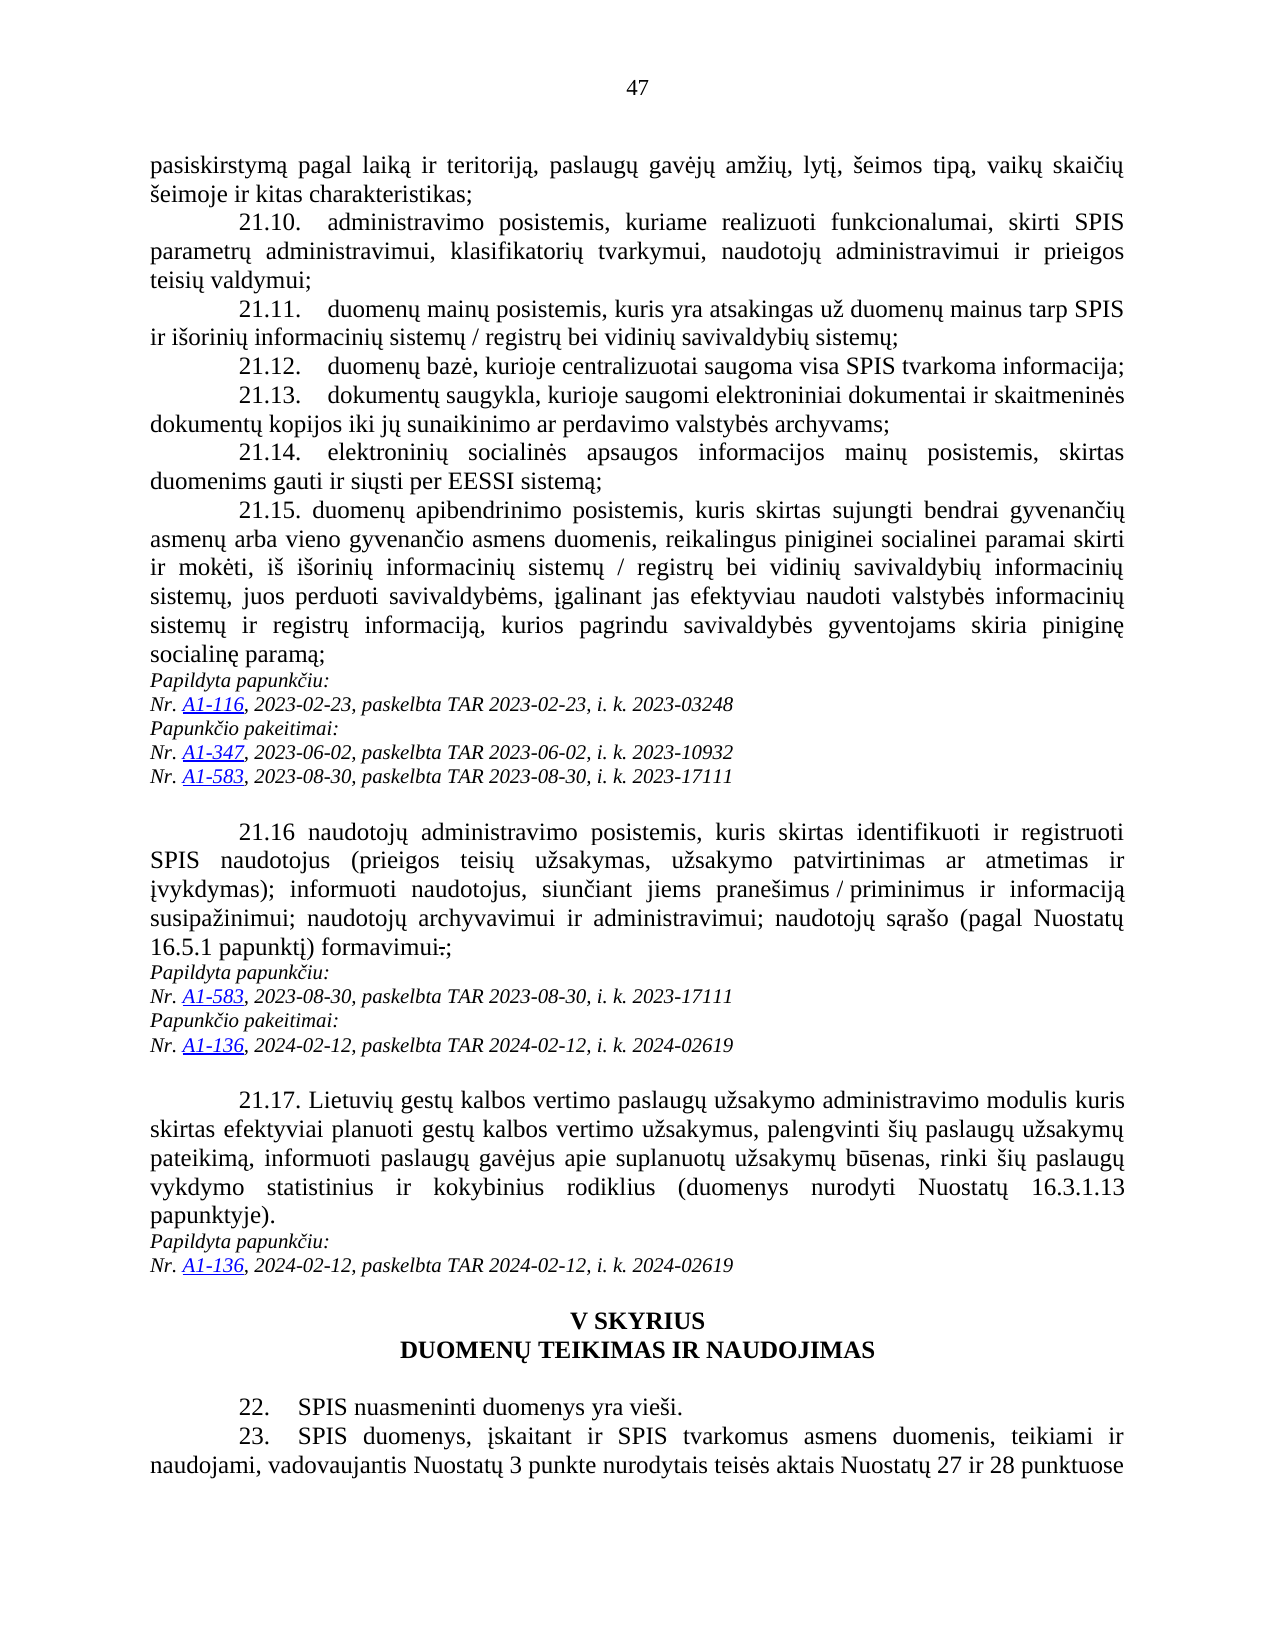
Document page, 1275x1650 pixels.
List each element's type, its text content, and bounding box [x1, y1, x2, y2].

text Nr. A1-136, 2024-02-12, paskelbta TAR 2024-02-12, i. k. 2024-02619 [150, 1032, 1125, 1057]
text 21.10. administravimo posistemis, kuriame realizuoti funkcionalumai, skirti SPIS parametrų administravimui, klasifikatorių tvarkymui, naudotojų administravimui ir prieigos teisių valdymui; [150, 207, 1125, 294]
text 21.11. duomenų mainų posistemis, kuris yra atsakingas už duomenų mainus tarp SPIS ir išorinių informacinių sistemų / registrų bei vidinių savivaldybių sistemų; [150, 294, 1125, 351]
text Papunkčio pakeitimai: [150, 1008, 1125, 1032]
text 21.14. elektroninių socialinės apsaugos informacijos mainų posistemis, skirtas duomenims gauti ir siųsti per EESSI sistemą; [150, 437, 1125, 495]
text 21.15. duomenų apibendrinimo posistemis, kuris skirtas sujungti bendrai gyvenančių asmenų arba vieno gyvenančio asmens duomenis, reikalingus piniginei socialinei paramai skirti ir mokėti, iš išorinių informacinių sistemų / registrų bei vidinių savivaldybių informacinių sistemų, juos perduoti savivaldybėms, įgalinant jas efektyviau naudoti valstybės informacinių sistemų ir registrų informaciją, kurios pagrindu savivaldybės gyventojams skiria piniginę socialinę paramą; [150, 495, 1125, 667]
text DUOMENŲ TEIKIMAS IR NAUDOJIMAS [150, 1335, 1125, 1363]
text Papunkčio pakeitimai: [150, 716, 1125, 740]
text 22. SPIS nuasmeninti duomenys yra vieši. [150, 1392, 1125, 1421]
text Papildyta papunkčiu: [150, 667, 1125, 692]
text Papildyta papunkčiu: [150, 960, 1125, 984]
text 21.12. duomenų bazė, kurioje centralizuotai saugoma visa SPIS tvarkoma informacija; [150, 351, 1125, 380]
text Nr. A1-583, 2023-08-30, paskelbta TAR 2023-08-30, i. k. 2023-17111 [150, 984, 1125, 1008]
text V SKYRIUS [150, 1306, 1125, 1335]
text pasiskirstymą pagal laiką ir teritoriją, paslaugų gavėjų amžių, lytį, šeimos tipą, vaikų skaičių šeimoje ir kitas charakteristikas; [150, 150, 1125, 207]
text Papildyta papunkčiu: [150, 1229, 1125, 1253]
text Nr. A1-347, 2023-06-02, paskelbta TAR 2023-06-02, i. k. 2023-10932 [150, 740, 1125, 764]
text Nr. A1-136, 2024-02-12, paskelbta TAR 2024-02-12, i. k. 2024-02619 [150, 1253, 1125, 1277]
text 23. SPIS duomenys, įskaitant ir SPIS tvarkomus asmens duomenis, teikiami ir naudojami, vadovaujantis Nuostatų 3 punkte nurodytais teisės aktais Nuostatų 27 ir 28 punktuose [150, 1421, 1125, 1478]
text 21.13. dokumentų saugykla, kurioje saugomi elektroniniai dokumentai ir skaitmeninės dokumentų kopijos iki jų sunaikinimo ar perdavimo valstybės archyvams; [150, 380, 1125, 437]
text 21.17. Lietuvių gestų kalbos vertimo paslaugų užsakymo administravimo modulis kuris skirtas efektyviai planuoti gestų kalbos vertimo užsakymus, palengvinti šių paslaugų užsakymų pateikimą, informuoti paslaugų gavėjus apie suplanuotų užsakymų būsenas, rinki šių paslaugų vykdymo statistinius ir kokybinius rodiklius (duomenys nurodyti Nuostatų 16.3.1.13 papunktyje). [150, 1085, 1125, 1229]
text Nr. A1-116, 2023-02-23, paskelbta TAR 2023-02-23, i. k. 2023-03248 [150, 692, 1125, 716]
text Nr. A1-583, 2023-08-30, paskelbta TAR 2023-08-30, i. k. 2023-17111 [150, 764, 1125, 788]
text 21.16 naudotojų administravimo posistemis, kuris skirtas identifikuoti ir registruoti SPIS naudotojus (prieigos teisių užsakymas, užsakymo patvirtinimas ar atmetimas ir įvykdymas); informuoti naudotojus, siunčiant jiems pranešimus / priminimus ir informaciją susipažinimui; naudotojų archyvavimui ir administravimui; naudotojų sąrašo (pagal Nuostatų 16.5.1 papunktį) formavimui.; [150, 817, 1125, 960]
